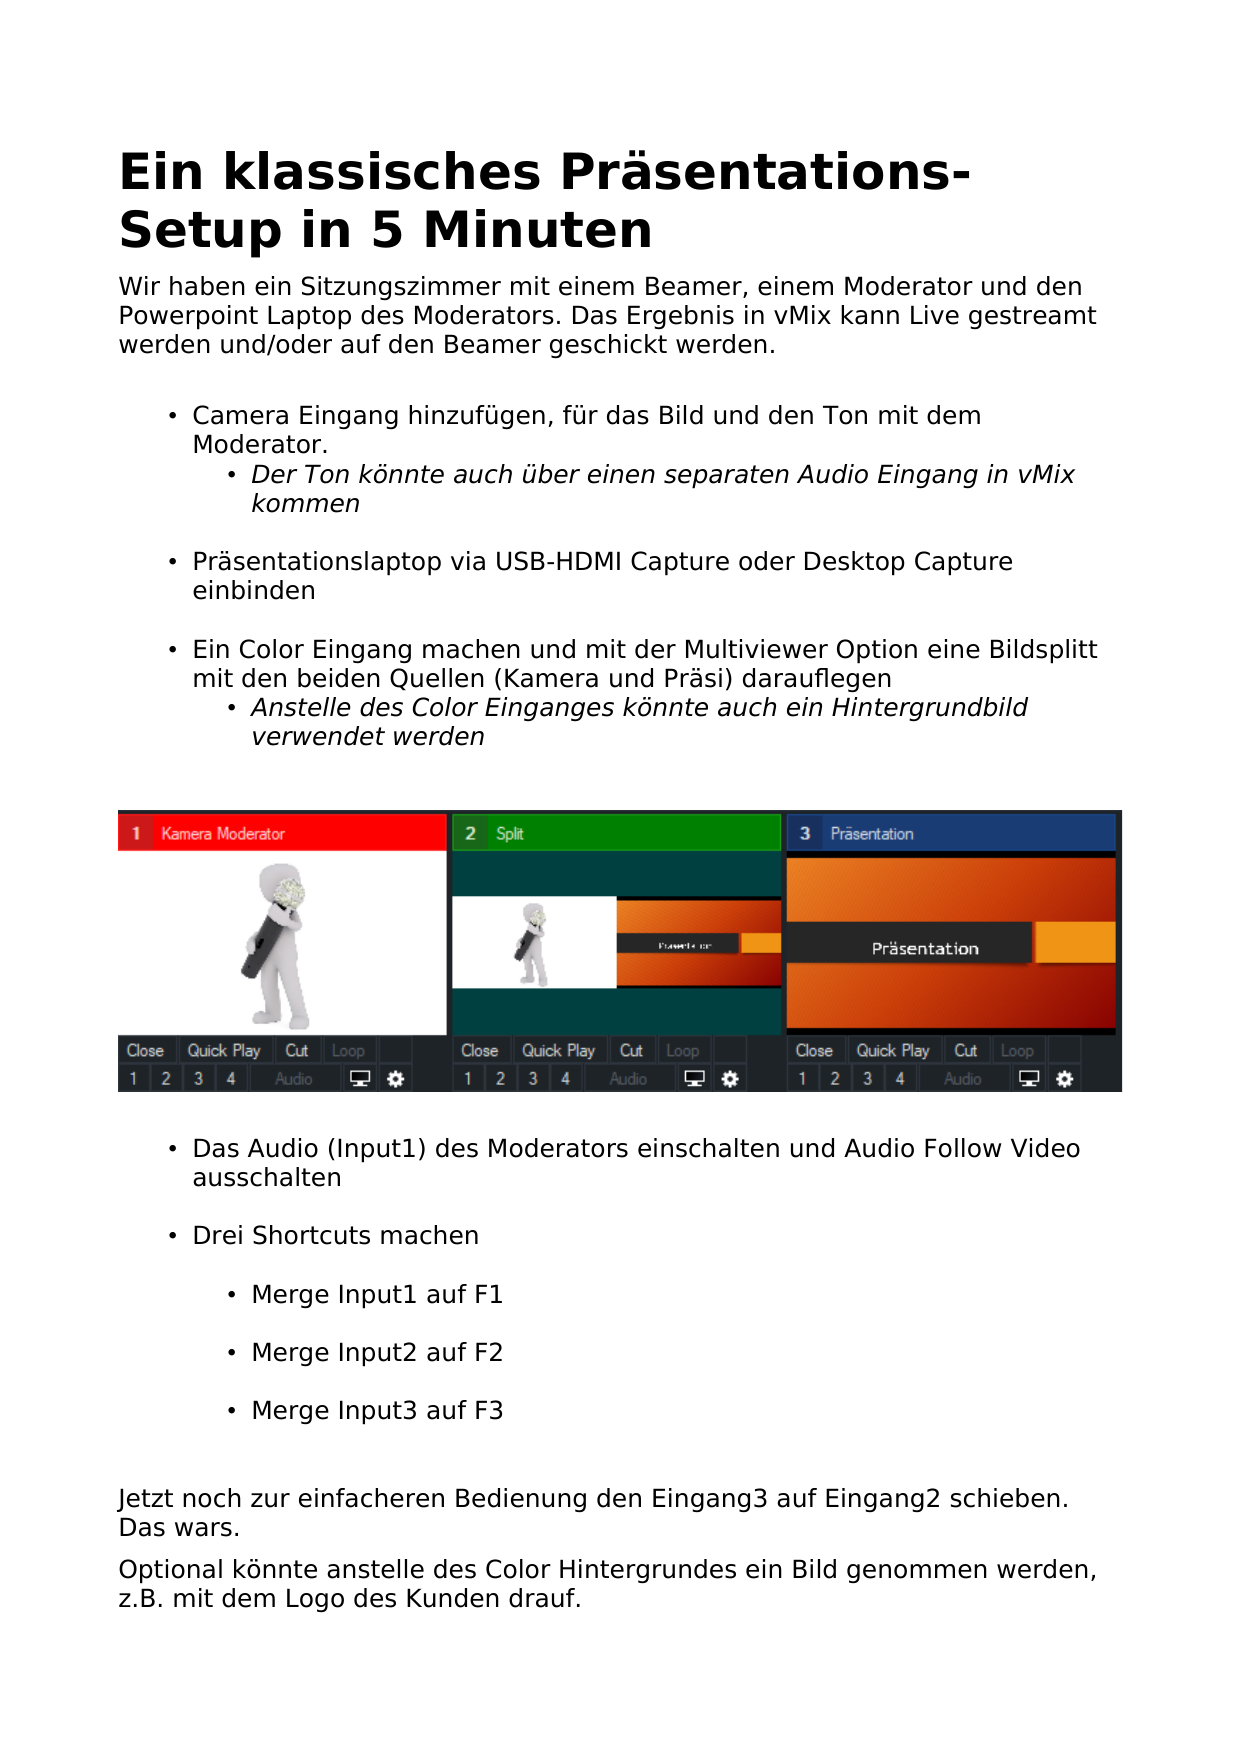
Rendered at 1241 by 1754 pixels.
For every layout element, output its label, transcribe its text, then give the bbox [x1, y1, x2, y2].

subtitle Ein klassisches Präsentations-Setup in 5 Minuten [118, 143, 1122, 259]
list Merge Input2 auf F2 [236, 1338, 1122, 1396]
list Ein Color Eingang machen und mit der Multiviewer Option eine Bildsplitt mit den beiden Quellen (Kamera und Präsi) darauflegen [177, 635, 1122, 693]
text Optional könnte anstelle des Color Hintergrundes ein Bild genommen werden, z.B. mit dem Logo des Kunden drauf. [118, 1555, 1122, 1613]
list Das Audio (Input1) des Moderators einschalten und Audio Follow Video ausschalten [177, 1134, 1122, 1221]
list Drei Shortcuts machen [177, 1221, 1122, 1280]
text Wir haben ein Sitzungszimmer mit einem Beamer, einem Moderator und den Powerpoint Laptop des Moderators. Das Ergebnis in vMix kann Live gestreamt werden und/oder auf den Beamer geschickt werden. [118, 272, 1122, 359]
list Merge Input3 auf F3 [236, 1396, 1122, 1455]
list Camera Eingang hinzufügen, für das Bild und den Ton mit dem Moderator. [177, 402, 1122, 460]
list Der Ton könnte auch über einen separaten Audio Eingang in vMix kommen [236, 460, 1122, 547]
list Anstelle des Color Einganges könnte auch ein Hintergrundbild verwendet werden [236, 693, 1122, 781]
picture [118, 810, 1123, 1092]
text Jetzt noch zur einfacheren Bedienung den Eingang3 auf Eingang2 schieben. Das wars. [118, 1484, 1122, 1543]
list Merge Input1 auf F1 [236, 1280, 1122, 1338]
list Präsentationslaptop via USB-HDMI Capture oder Desktop Capture einbinden [177, 547, 1122, 635]
